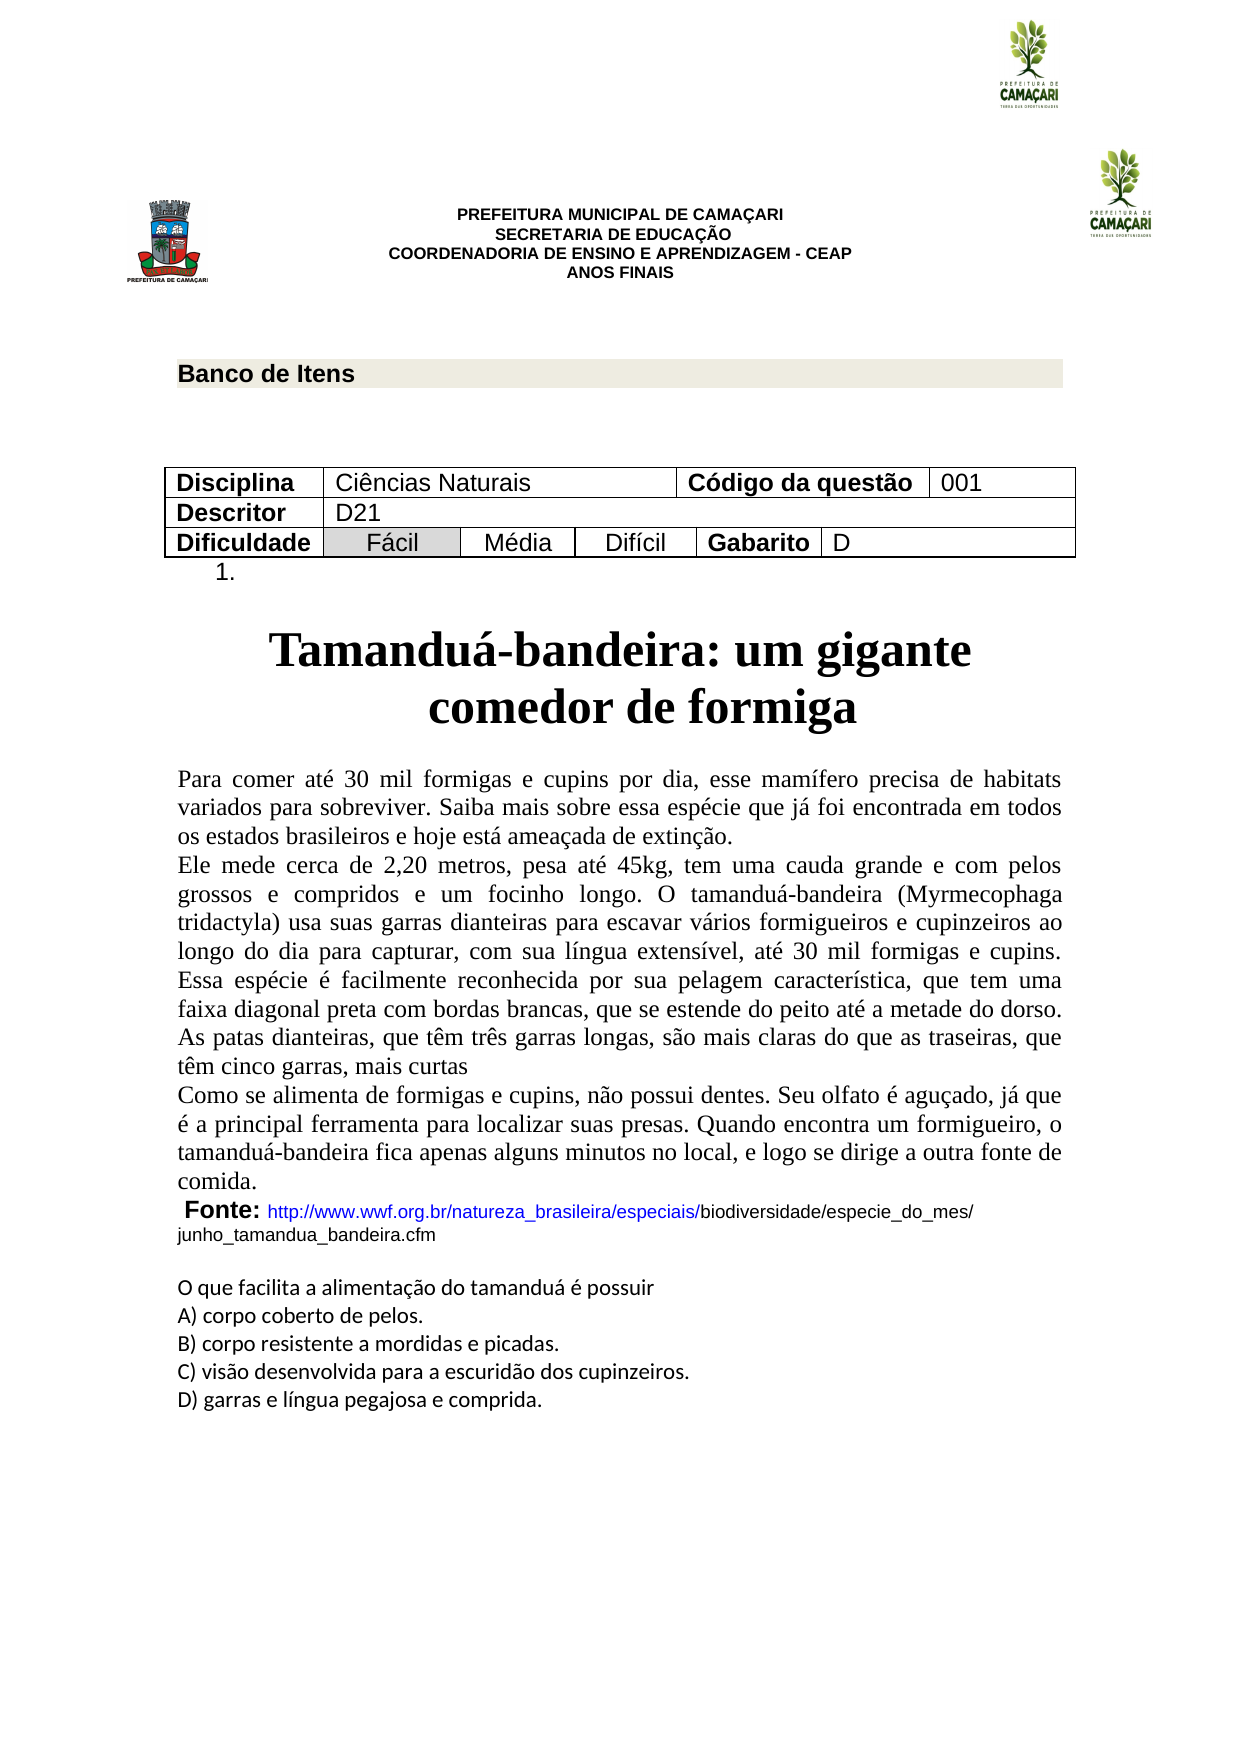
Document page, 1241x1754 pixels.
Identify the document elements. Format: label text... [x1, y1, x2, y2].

table_cell Fácil [324, 528, 460, 556]
table_cell Difícil [576, 528, 696, 556]
text C) visão desenvolvida para a escuridão dos cupinzeiros. [177, 1357, 1063, 1385]
text PREFEITURA MUNICIPAL DE CAMAÇARI [208, 205, 1063, 224]
text COORDENADORIA DE ENSINO E APRENDIZAGEM - CEAP [208, 243, 1063, 263]
text O que facilita a alimentação do tamanduá é possuir [177, 1273, 1063, 1301]
table_header 001 [930, 468, 1075, 497]
text A) corpo coberto de pelos. [177, 1301, 1063, 1329]
picture [127, 200, 208, 283]
table_cell Dificuldade [166, 528, 323, 556]
table_cell Média [461, 528, 574, 556]
table_cell D [822, 528, 1075, 556]
text Fonte: http://www.wwf.org.br/natureza_brasileira/especiais/biodiversidade/especie_do_mes/junho_tamandua_bandeira.cfm [177, 1195, 1063, 1245]
text Banco de Itens [177, 359, 1063, 388]
text SECRETARIA DE EDUCAÇÃO [208, 224, 1063, 243]
text ANOS FINAIS [208, 263, 1063, 282]
table_cell Gabarito [697, 528, 821, 556]
text Para comer até 30 mil formigas e cupins por dia, esse mamífero precisa de habitats variados para sobreviver. Saiba mais sobre essa espécie que já foi encontrada em todos os estados brasileiros e hoje está ameaçada de extinção. [177, 764, 1063, 850]
text Como se alimenta de formigas e cupins, não possui dentes. Seu olfato é aguçado, já que é a principal ferramenta para localizar suas presas. Quando encontra um formigueiro, o tamanduá-bandeira fica apenas alguns minutos no local, e logo se dirige a outra fonte de comida. [177, 1080, 1063, 1195]
table_header Disciplina [166, 468, 323, 497]
table_header Ciências Naturais [324, 468, 676, 497]
table_cell Descritor [166, 498, 323, 527]
text D) garras e língua pegajosa e comprida. [177, 1385, 1063, 1413]
picture [999, 19, 1060, 110]
table_header Código da questão [677, 468, 929, 497]
text Ele mede cerca de 2,20 metros, pesa até 45kg, tem uma cauda grande e com pelos grossos e compridos e um focinho longo. O tamanduá-bandeira (Myrmecophaga tridactyla) usa suas garras dianteiras para escavar vários formigueiros e cupinzeiros ao longo do dia para capturar, com sua língua extensível, até 30 mil formigas e cupins. Essa espécie é facilmente reconhecida por sua pelagem característica, que tem uma faixa diagonal preta com bordas brancas, que se estende do peito até a metade do dorso. As patas dianteiras, que têm três garras longas, são mais claras do que as traseiras, que têm cinco garras, mais curtas [177, 850, 1063, 1080]
subtitle Tamanduá-bandeira: um gigante comedor de formiga [177, 619, 1063, 734]
picture [1089, 148, 1153, 239]
table_cell D21 [324, 498, 1075, 527]
text B) corpo resistente a mordidas e picadas. [177, 1329, 1063, 1357]
